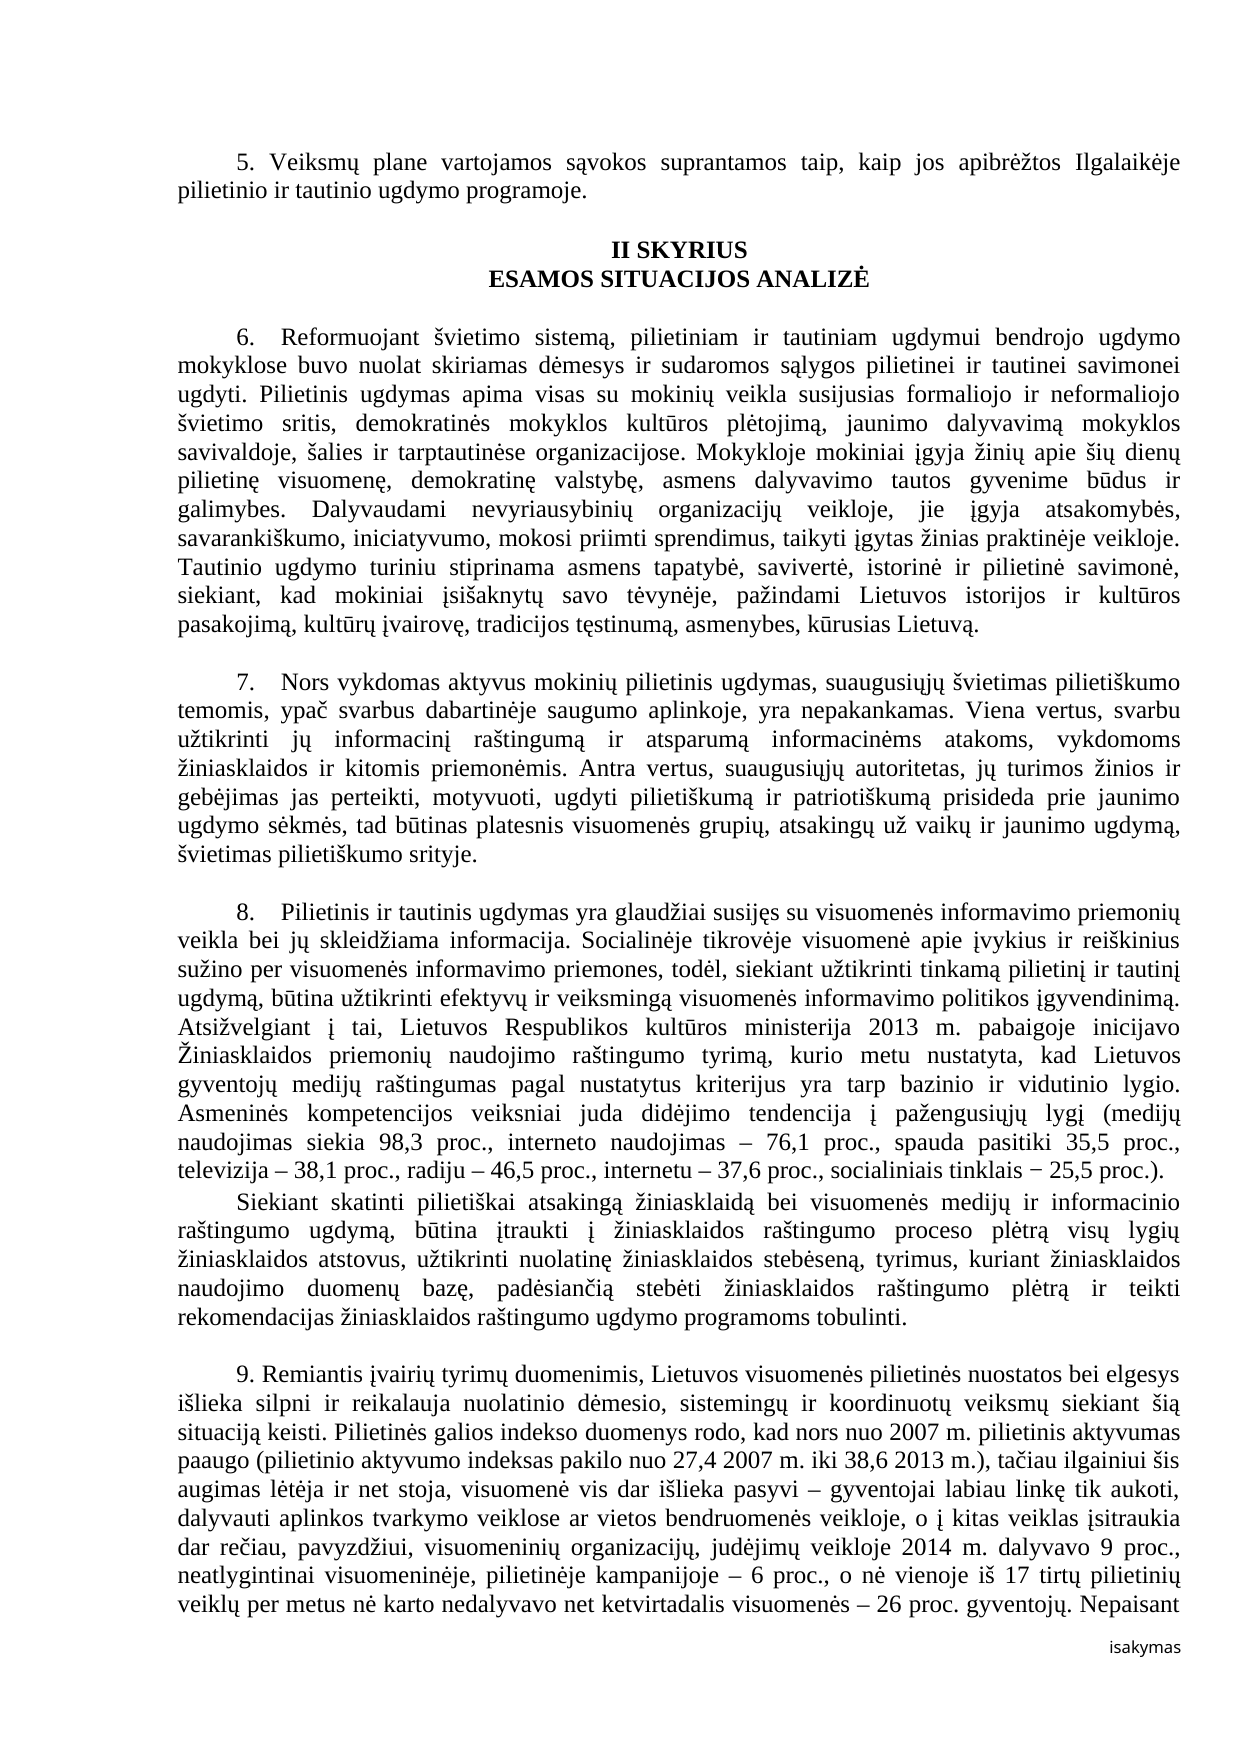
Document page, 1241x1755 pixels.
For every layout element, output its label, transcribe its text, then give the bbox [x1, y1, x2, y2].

text Siekiant skatinti pilietiškai atsakingą žiniasklaidą bei visuomenės medijų ir informacinio raštingumo ugdymą, būtina įtraukti į žiniasklaidos raštingumo proceso plėtrą visų lygių žiniasklaidos atstovus, užtikrinti nuolatinę žiniasklaidos stebėseną, tyrimus, kuriant žiniasklaidos naudojimo duomenų bazę, padėsiančią stebėti žiniasklaidos raštingumo plėtrą ir teikti rekomendacijas žiniasklaidos raštingumo ugdymo programoms tobulinti. [177, 1187, 1181, 1330]
text ESAMOS SITUACIJOS ANALIZĖ [177, 264, 1181, 293]
text 8. Pilietinis ir tautinis ugdymas yra glaudžiai susijęs su visuomenės informavimo priemonių veikla bei jų skleidžiama informacija. Socialinėje tikrovėje visuomenė apie įvykius ir reiškinius sužino per visuomenės informavimo priemones, todėl, siekiant užtikrinti tinkamą pilietinį ir tautinį ugdymą, būtina užtikrinti efektyvų ir veiksmingą visuomenės informavimo politikos įgyvendinimą. Atsižvelgiant į tai, Lietuvos Respublikos kultūros ministerija 2013 m. pabaigoje inicijavo Žiniasklaidos priemonių naudojimo raštingumo tyrimą, kurio metu nustatyta, kad Lietuvos gyventojų medijų raštingumas pagal nustatytus kriterijus yra tarp bazinio ir vidutinio lygio. Asmeninės kompetencijos veiksniai juda didėjimo tendencija į pažengusiųjų lygį (medijų naudojimas siekia 98,3 proc., interneto naudojimas – 76,1 proc., spauda pasitiki 35,5 proc., televizija – 38,1 proc., radiju – 46,5 proc., internetu – 37,6 proc., socialiniais tinklais − 25,5 proc.). [177, 897, 1181, 1184]
text 5. Veiksmų plane vartojamos sąvokos suprantamos taip, kaip jos apibrėžtos Ilgalaikėje pilietinio ir tautinio ugdymo programoje. [177, 147, 1181, 204]
text 6. Reformuojant švietimo sistemą, pilietiniam ir tautiniam ugdymui bendrojo ugdymo mokyklose buvo nuolat skiriamas dėmesys ir sudaromos sąlygos pilietinei ir tautinei savimonei ugdyti. Pilietinis ugdymas apima visas su mokinių veikla susijusias formaliojo ir neformaliojo švietimo sritis, demokratinės mokyklos kultūros plėtojimą, jaunimo dalyvavimą mokyklos savivaldoje, šalies ir tarptautinėse organizacijose. Mokykloje mokiniai įgyja žinių apie šių dienų pilietinę visuomenę, demokratinę valstybę, asmens dalyvavimo tautos gyvenime būdus ir galimybes. Dalyvaudami nevyriausybinių organizacijų veikloje, jie įgyja atsakomybės, savarankiškumo, iniciatyvumo, mokosi priimti sprendimus, taikyti įgytas žinias praktinėje veikloje. Tautinio ugdymo turiniu stiprinama asmens tapatybė, savivertė, istorinė ir pilietinė savimonė, siekiant, kad mokiniai įsišaknytų savo tėvynėje, pažindami Lietuvos istorijos ir kultūros pasakojimą, kultūrų įvairovę, tradicijos tęstinumą, asmenybes, kūrusias Lietuvą. [177, 322, 1181, 638]
text II SKYRIUS [177, 236, 1181, 264]
text 7. Nors vykdomas aktyvus mokinių pilietinis ugdymas, suaugusiųjų švietimas pilietiškumo temomis, ypač svarbus dabartinėje saugumo aplinkoje, yra nepakankamas. Viena vertus, svarbu užtikrinti jų informacinį raštingumą ir atsparumą informacinėms atakoms, vykdomoms žiniasklaidos ir kitomis priemonėmis. Antra vertus, suaugusiųjų autoritetas, jų turimos žinios ir gebėjimas jas perteikti, motyvuoti, ugdyti pilietiškumą ir patriotiškumą prisideda prie jaunimo ugdymo sėkmės, tad būtinas platesnis visuomenės grupių, atsakingų už vaikų ir jaunimo ugdymą, švietimas pilietiškumo srityje. [177, 667, 1181, 868]
text 9. Remiantis įvairių tyrimų duomenimis, Lietuvos visuomenės pilietinės nuostatos bei elgesys išlieka silpni ir reikalauja nuolatinio dėmesio, sistemingų ir koordinuotų veiksmų siekiant šią situaciją keisti. Pilietinės galios indekso duomenys rodo, kad nors nuo 2007 m. pilietinis aktyvumas paaugo (pilietinio aktyvumo indeksas pakilo nuo 27,4 2007 m. iki 38,6 2013 m.), tačiau ilgainiui šis augimas lėtėja ir net stoja, visuomenė vis dar išlieka pasyvi – gyventojai labiau linkę tik aukoti, dalyvauti aplinkos tvarkymo veiklose ar vietos bendruomenės veikloje, o į kitas veiklas įsitraukia dar rečiau, pavyzdžiui, visuomeninių organizacijų, judėjimų veikloje 2014 m. dalyvavo 9 proc., neatlygintinai visuomeninėje, pilietinėje kampanijoje – 6 proc., o nė vienoje iš 17 tirtų pilietinių veiklų per metus nė karto nedalyvavo net ketvirtadalis visuomenės – 26 proc. gyventojų. Nepaisant [177, 1359, 1181, 1618]
